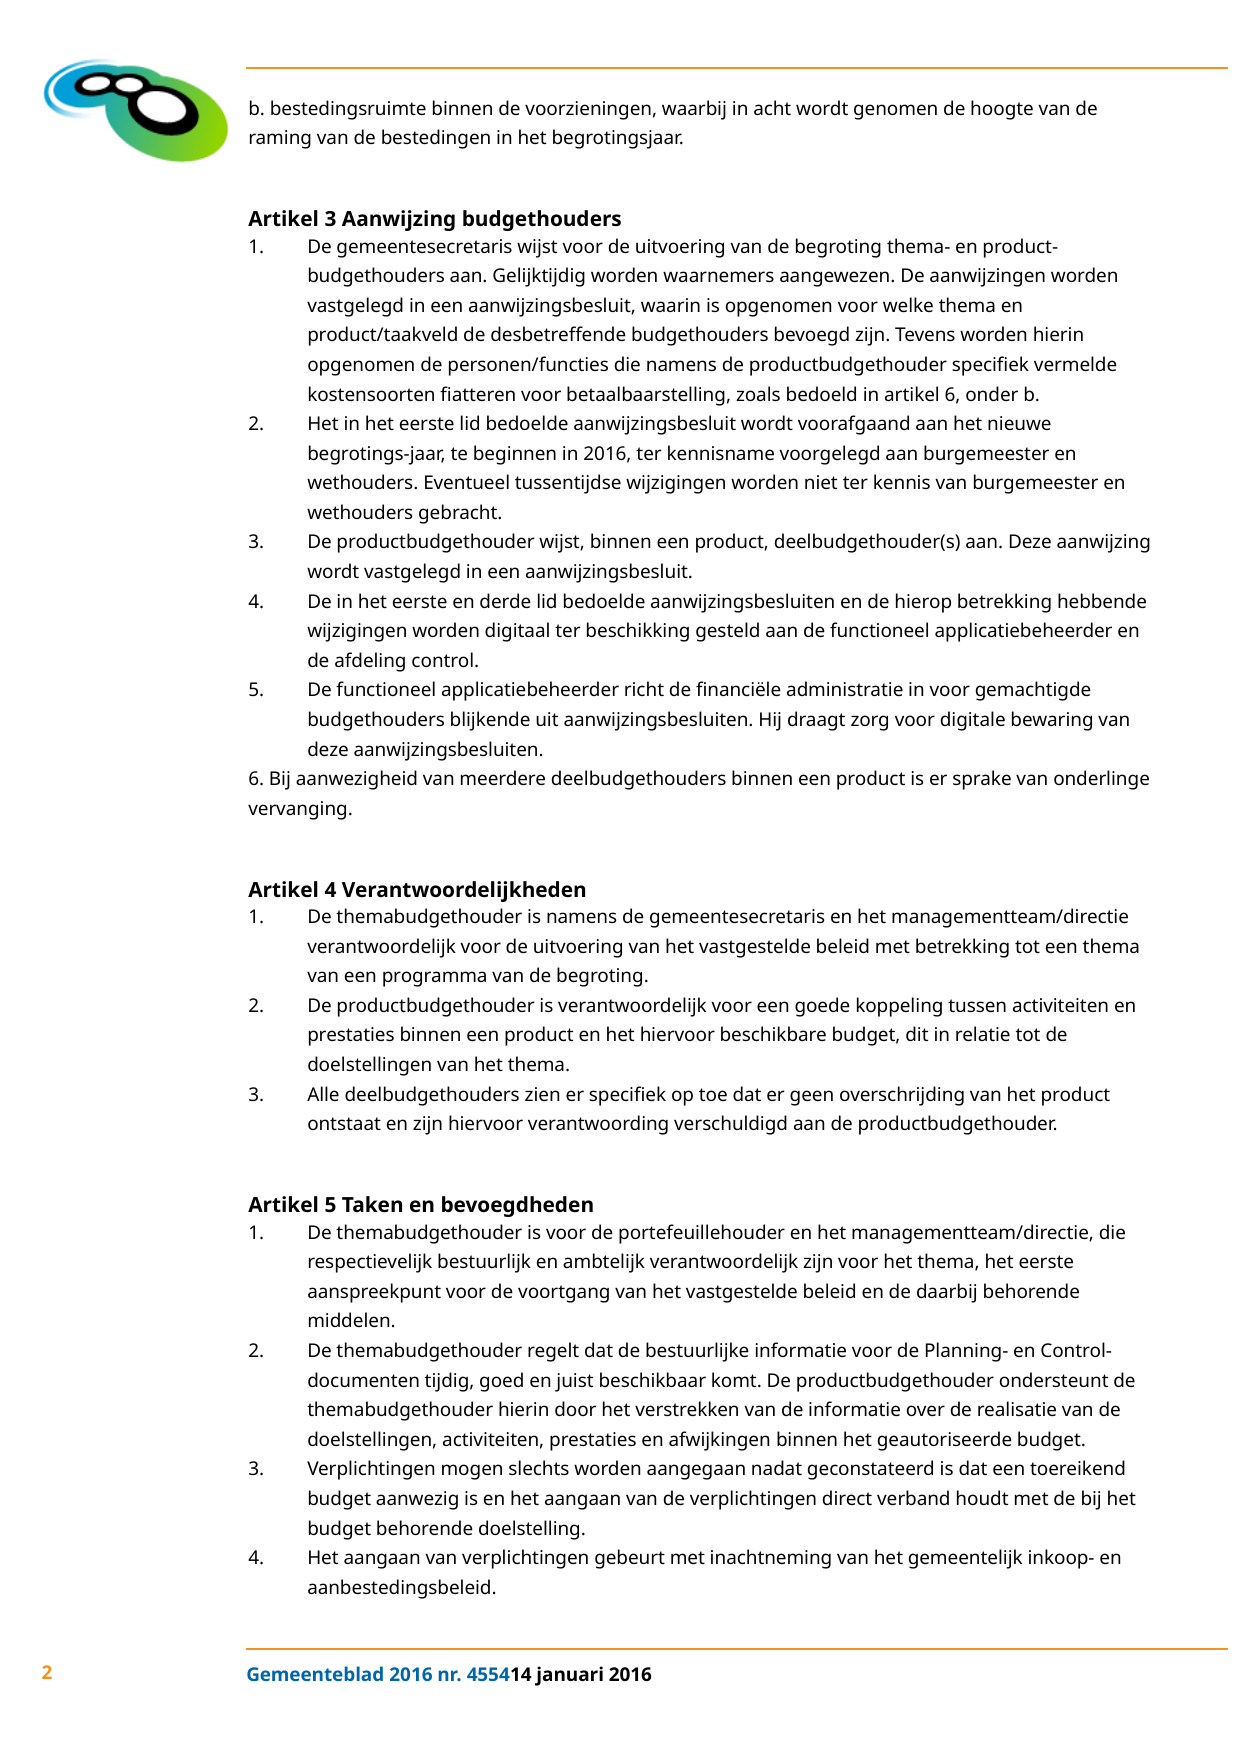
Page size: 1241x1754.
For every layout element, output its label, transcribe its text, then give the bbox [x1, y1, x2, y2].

list Verplichtingen mogen slechts worden aangegaan nadat geconstateerd is dat een toereikend budget aanwezig is en het aangaan van de verplichtingen direct verband houdt met de bij het budget behorende doelstelling. [248, 1456, 1152, 1540]
list Alle deelbudgethouders zien er specifiek op toe dat er geen overschrijding van het product ontstaat en zijn hiervoor verantwoording verschuldigd aan de productbudgethouder. [248, 1081, 1152, 1136]
list Het aangaan van verplichtingen gebeurt met inachtneming van het gemeentelijk inkoop- en aanbestedingsbeleid. [248, 1544, 1152, 1599]
text b. bestedingsruimte binnen de voorzieningen, waarbij in acht wordt genomen de hoogte van de raming van de bestedingen in het begrotingsjaar. [248, 95, 1152, 150]
list De in het eerste en derde lid bedoelde aanwijzingsbesluiten en de hierop betrekking hebbende wijzigingen worden digitaal ter beschikking gesteld aan de functioneel applicatiebeheerder en de afdeling control. [248, 588, 1152, 673]
list De gemeentesecretaris wijst voor de uitvoering van de begroting thema- en product-budgethouders aan. Gelijktijdig worden waarnemers aangewezen. De aanwijzingen worden vastgelegd in een aanwijzingsbesluit, waarin is opgenomen voor welke thema en product/taakveld de desbetreffende budgethouders bevoegd zijn. Tevens worden hierin opgenomen de personen/functies die namens de productbudgethouder specifiek vermelde kostensoorten fiatteren voor betaalbaarstelling, zoals bedoeld in artikel 6, onder b. [248, 233, 1152, 406]
list De productbudgethouder is verantwoordelijk voor een goede koppeling tussen activiteiten en prestaties binnen een product en het hiervoor beschikbare budget, dit in relatie tot de doelstellingen van het thema. [248, 992, 1152, 1077]
list De themabudgethouder is voor de portefeuillehouder en het managementteam/directie, die respectievelijk bestuurlijk en ambtelijk verantwoordelijk zijn voor het thema, het eerste aanspreekpunt voor de voortgang van het vastgestelde beleid en de daarbij behorende middelen. [248, 1219, 1152, 1333]
list Het in het eerste lid bedoelde aanwijzingsbesluit wordt voorafgaand aan het nieuwe begrotings-jaar, te beginnen in 2016, ter kennisname voorgelegd aan burgemeester en wethouders. Eventueel tussentijdse wijzigingen worden niet ter kennis van burgemeester en wethouders gebracht. [248, 410, 1152, 525]
text 6. Bij aanwezigheid van meerdere deelbudgethouders binnen een product is er sprake van onderlinge vervanging. [248, 765, 1152, 821]
text Artikel 3 Aanwijzing budgethouders [248, 204, 1152, 233]
picture [41, 47, 231, 172]
list De themabudgethouder regelt dat de bestuurlijke informatie voor de Planning- en Control-documenten tijdig, goed en juist beschikbaar komt. De productbudgethouder ondersteunt de themabudgethouder hierin door het verstrekken van de informatie over de realisatie van de doelstellingen, activiteiten, prestaties en afwijkingen binnen het geautoriseerde budget. [248, 1337, 1152, 1452]
list De functioneel applicatiebeheerder richt de financiële administratie in voor gemachtigde budgethouders blijkende uit aanwijzingsbesluiten. Hij draagt zorg voor digitale bewaring van deze aanwijzingsbesluiten. [248, 677, 1152, 761]
list De themabudgethouder is namens de gemeentesecretaris en het managementteam/directie verantwoordelijk voor de uitvoering van het vastgestelde beleid met betrekking tot een thema van een programma van de begroting. [248, 903, 1152, 988]
list De productbudgethouder wijst, binnen een product, deelbudgethouder(s) aan. Deze aanwijzing wordt vastgelegd in een aanwijzingsbesluit. [248, 529, 1152, 584]
text Artikel 4 Verantwoordelijkheden [248, 875, 1152, 903]
text Artikel 5 Taken en bevoegdheden [248, 1190, 1152, 1219]
